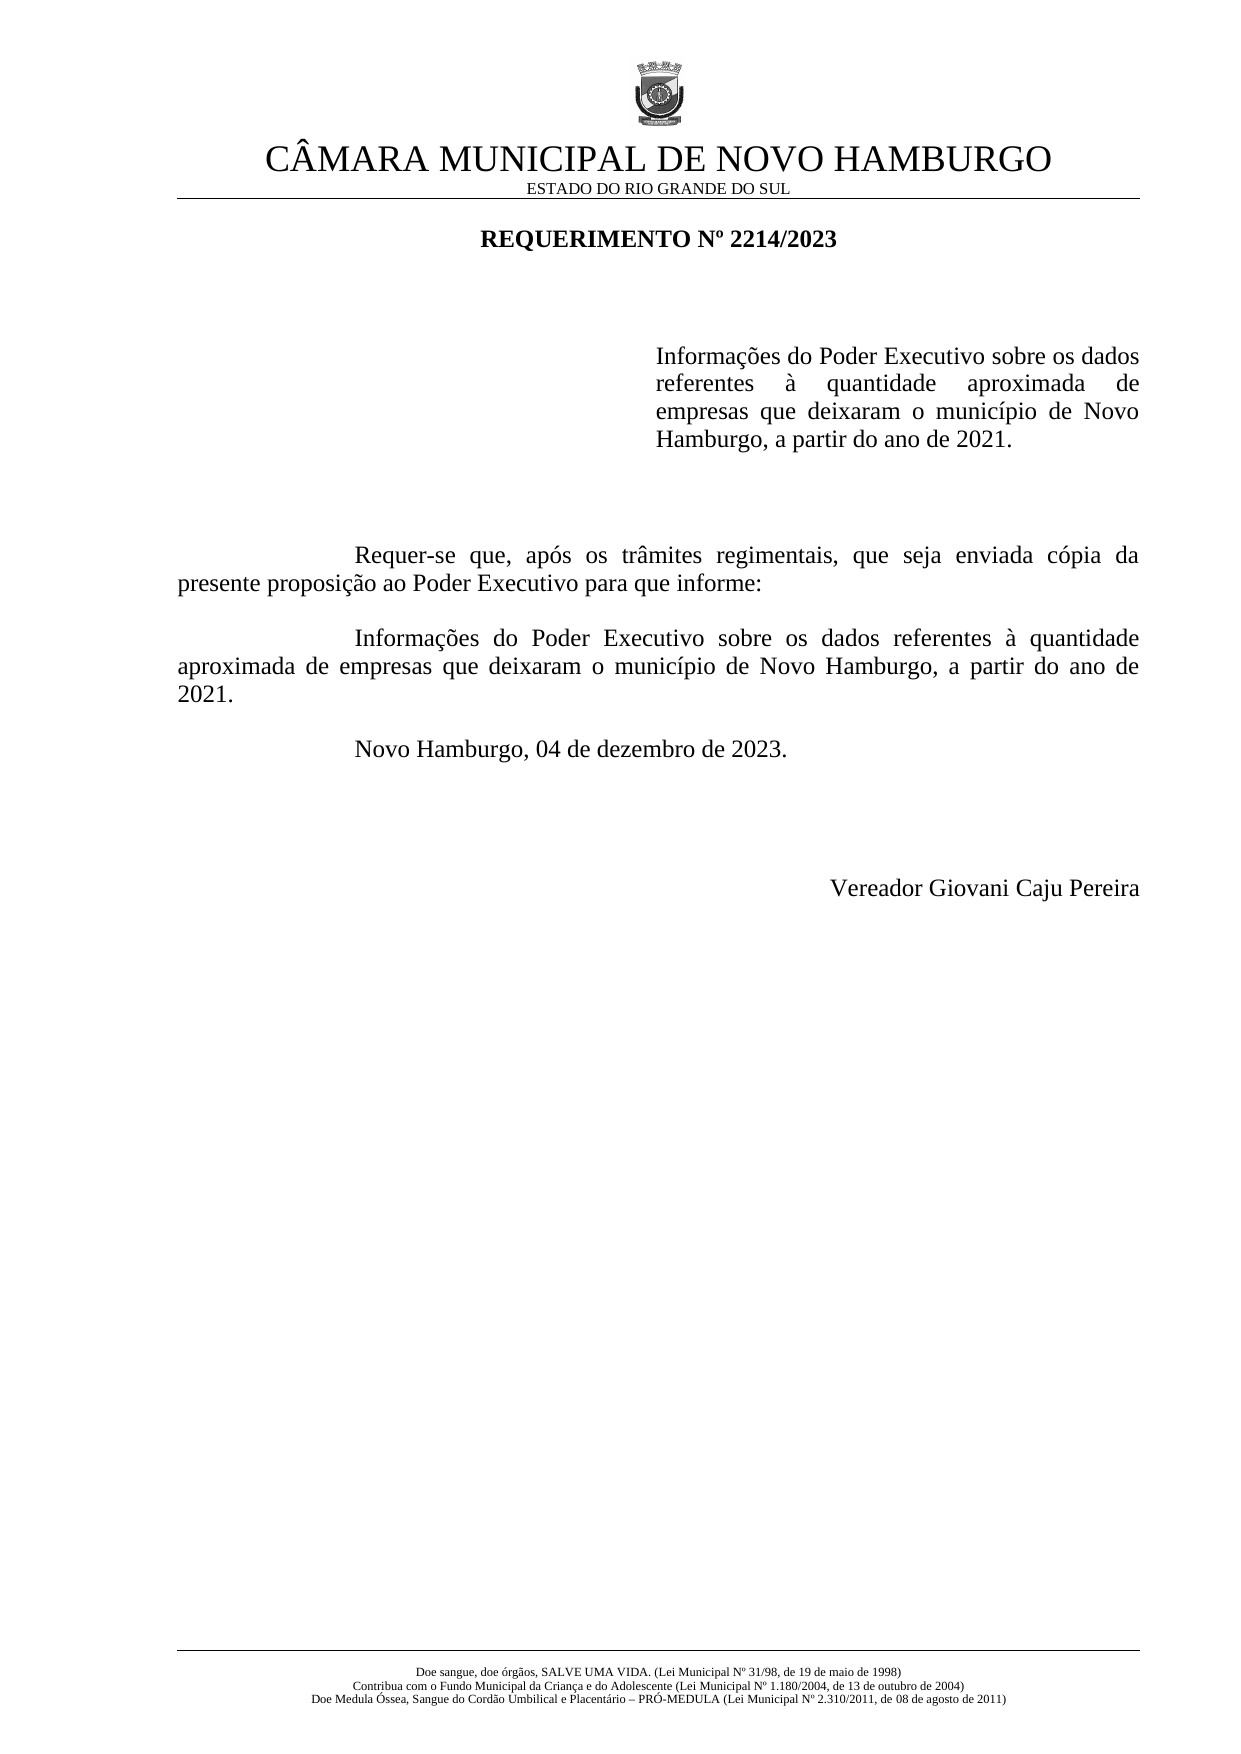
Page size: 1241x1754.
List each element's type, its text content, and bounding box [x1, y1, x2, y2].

text Vereador Giovani Caju Pereira [177, 874, 1140, 901]
text Informações do Poder Executivo sobre os dados referentes à quantidade aproximada de empresas que deixaram o município de Novo Hamburgo, a partir do ano de 2021. [177, 624, 1140, 707]
text Novo Hamburgo, 04 de dezembro de 2023. [177, 735, 1140, 763]
text Informações do Poder Executivo sobre os dados referentes à quantidade aproximada de empresas que deixaram o município de Novo Hamburgo, a partir do ano de 2021. [656, 342, 1140, 453]
text Requer-se que, após os trâmites regimentais, que seja enviada cópia da presente proposição ao Poder Executivo para que informe: [177, 541, 1140, 597]
title REQUERIMENTO Nº 2214/2023 [177, 226, 1140, 253]
